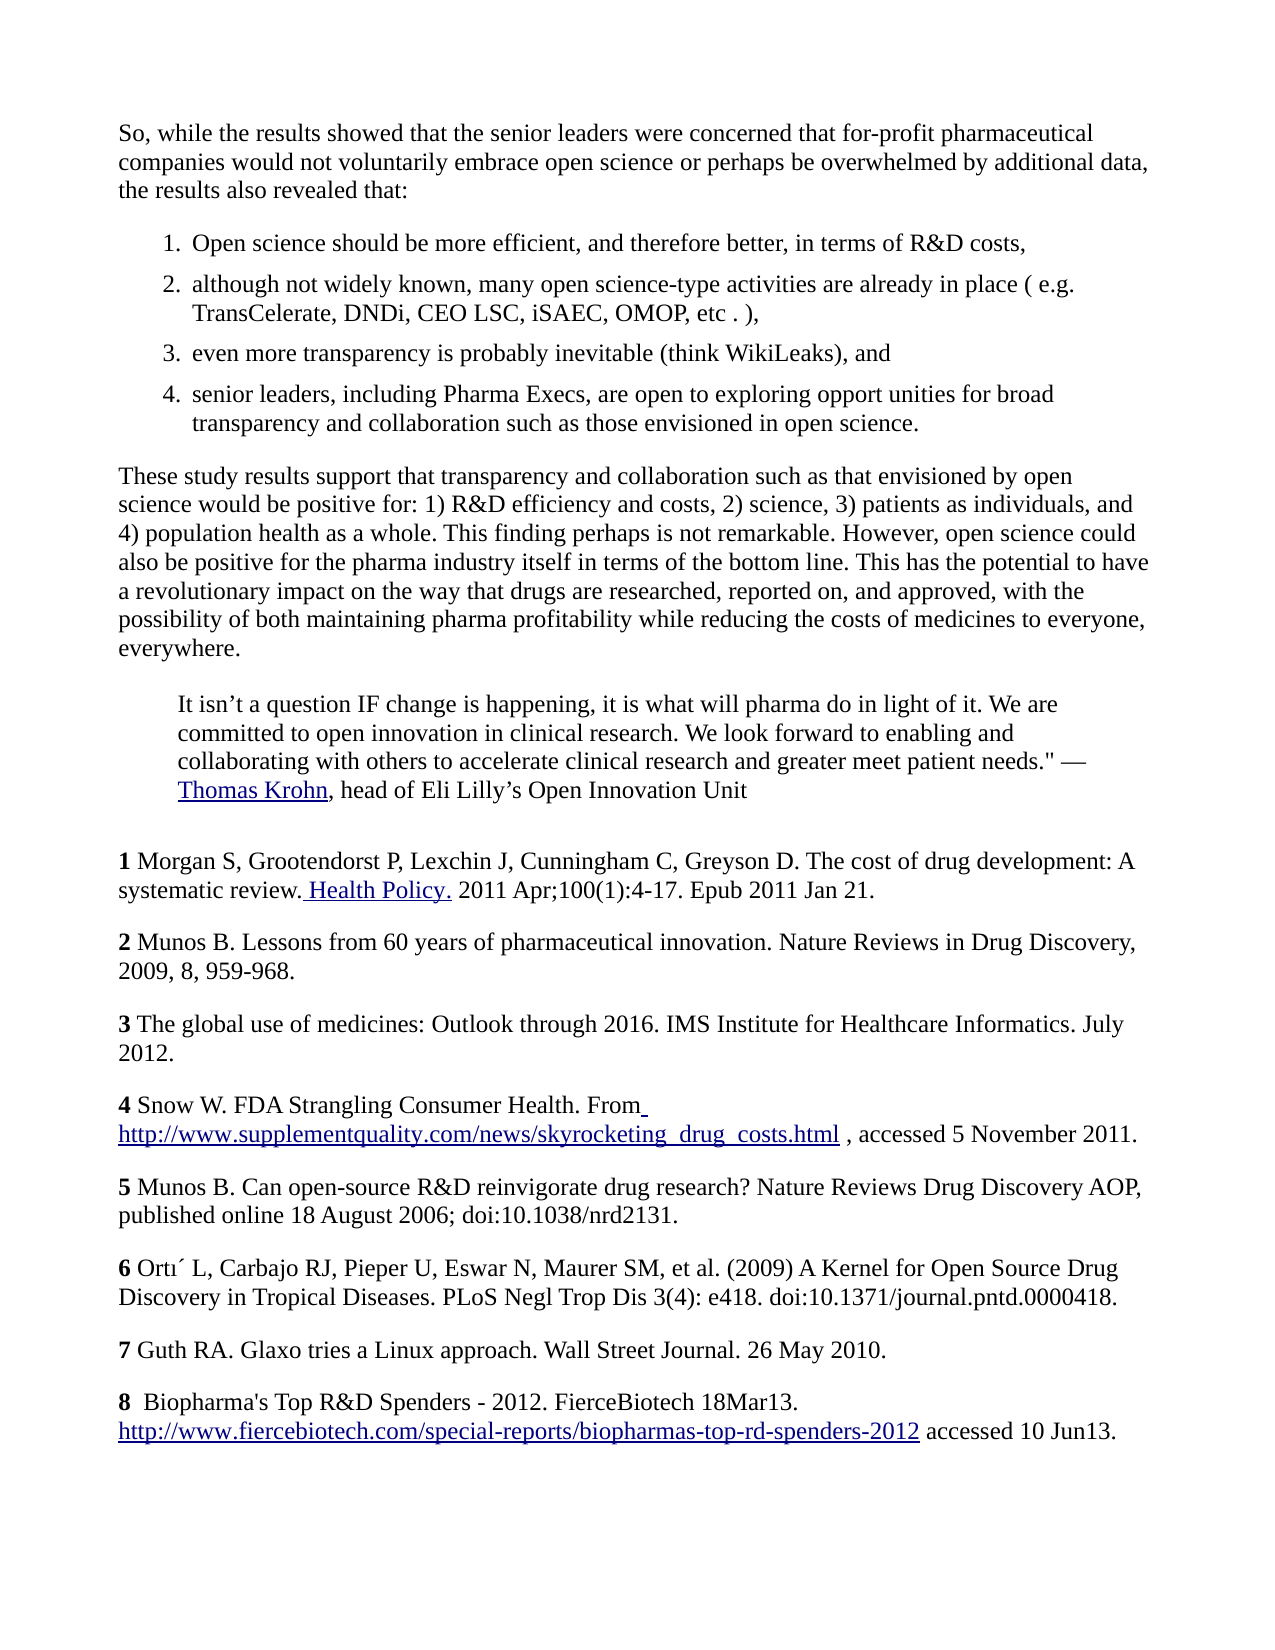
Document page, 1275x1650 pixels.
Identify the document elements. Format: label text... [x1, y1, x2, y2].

text 1 Morgan S, Grootendorst P, Lexchin J, Cunningham C, Greyson D. The cost of drug development: A systematic review. Health Policy. 2011 Apr;100(1):4-17. Epub 2011 Jan 21. [118, 846, 1157, 903]
list although not widely known, many open science-type activities are already in place ( e.g. TransCelerate, DNDi, CEO LSC, iSAEC, OMOP, etc . ), [162, 269, 1157, 327]
text 3 The global use of medicines: Outlook through 2016. IMS Institute for Healthcare Informatics. July 2012. [118, 1009, 1157, 1066]
text 7 Guth RA. Glaxo tries a Linux approach. Wall Street Journal. 26 May 2010. [118, 1335, 1157, 1363]
list senior leaders, including Pharma Execs, are open to exploring opport unities for broad transparency and collaboration such as those envisioned in open science. [162, 379, 1157, 437]
text It isn’t a question IF change is happening, it is what will pharma do in light of it. We are committed to open innovation in clinical research. We look forward to enabling and collaborating with others to accelerate clinical research and greater meet patient needs." —Thomas Krohn, head of Eli Lilly’s Open Innovation Unit [177, 689, 1098, 804]
list even more transparency is probably inevitable (think WikiLeaks), and [162, 338, 1157, 367]
text 4 Snow W. FDA Strangling Consumer Health. From http://www.supplementquality.com/news/skyrocketing_drug_costs.html , accessed 5 November 2011. [118, 1090, 1157, 1148]
text These study results support that transparency and collaboration such as that envisioned by open science would be positive for: 1) R&D efficiency and costs, 2) science, 3) patients as individuals, and 4) population health as a whole. This finding perhaps is not remarkable. However, open science could also be positive for the pharma industry itself in terms of the bottom line. This has the potential to have a revolutionary impact on the way that drugs are researched, reported on, and approved, with the possibility of both maintaining pharma profitability while reducing the costs of medicines to everyone, everywhere. [118, 461, 1157, 662]
text 8 Biopharma's Top R&D Spenders - 2012. FierceBiotech 18Mar13. http://www.fiercebiotech.com/special-reports/biopharmas-top-rd-spenders-2012 accessed 10 Jun13. [118, 1387, 1157, 1445]
text 6 Ortı´ L, Carbajo RJ, Pieper U, Eswar N, Maurer SM, et al. (2009) A Kernel for Open Source Drug Discovery in Tropical Diseases. PLoS Negl Trop Dis 3(4): e418. doi:10.1371/journal.pntd.0000418. [118, 1253, 1157, 1311]
text So, while the results showed that the senior leaders were concerned that for-profit pharmaceutical companies would not voluntarily embrace open science or perhaps be overwhelmed by additional data, the results also revealed that: [118, 118, 1157, 204]
list Open science should be more efficient, and therefore better, in terms of R&D costs, [162, 228, 1157, 257]
text 5 Munos B. Can open-source R&D reinvigorate drug research? Nature Reviews Drug Discovery AOP, published online 18 August 2006; doi:10.1038/nrd2131. [118, 1172, 1157, 1229]
text 2 Munos B. Lessons from 60 years of pharmaceutical innovation. Nature Reviews in Drug Discovery, 2009, 8, 959-968. [118, 927, 1157, 985]
